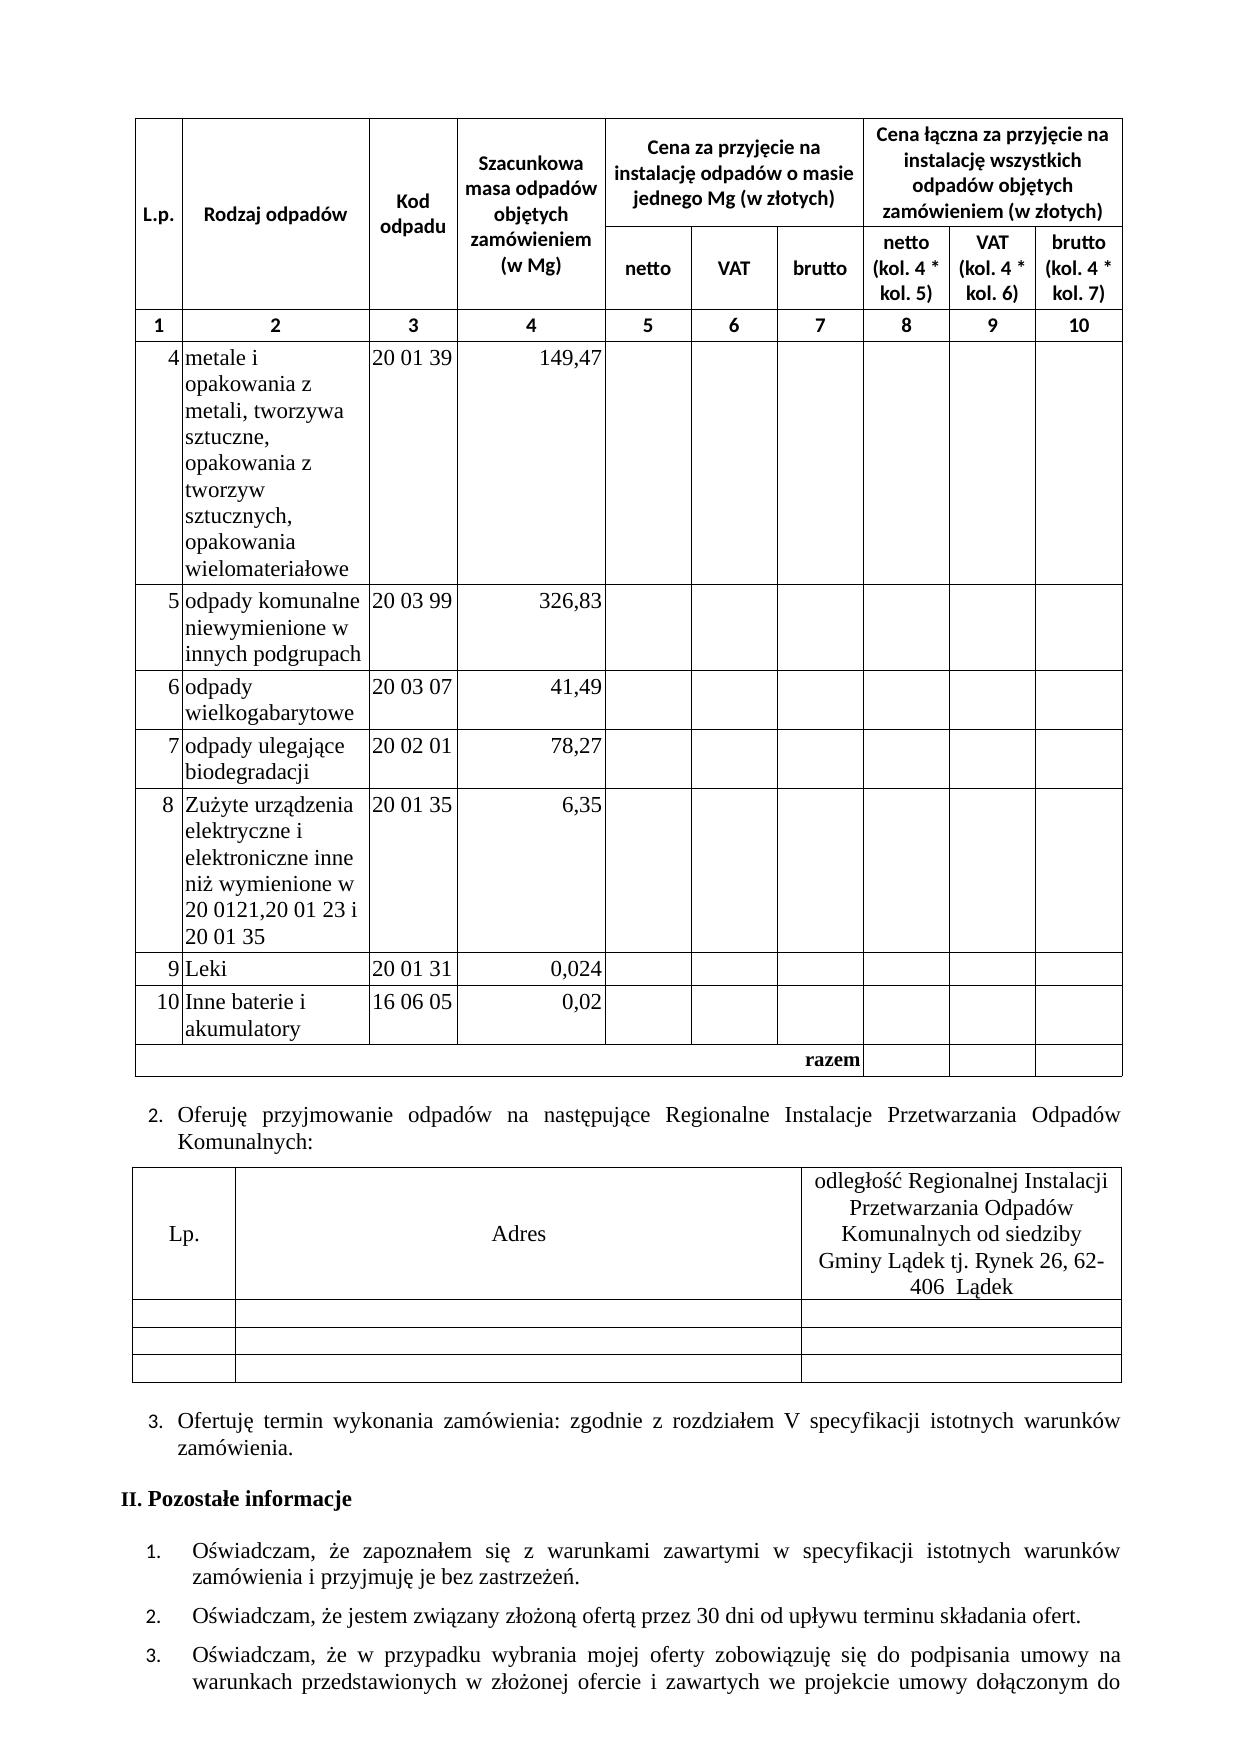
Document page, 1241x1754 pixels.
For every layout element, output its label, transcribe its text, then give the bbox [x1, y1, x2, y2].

table_cell VAT [692, 227, 777, 309]
table_cell 4 [458, 310, 605, 341]
table_cell [950, 1045, 1035, 1076]
table_cell [864, 789, 949, 952]
table_cell 326,83 [458, 585, 605, 669]
table_cell [778, 953, 863, 985]
table_cell [802, 1300, 1121, 1327]
table_cell [1036, 986, 1122, 1044]
table_cell 4 [136, 342, 182, 584]
table_cell Leki [183, 953, 369, 985]
table_cell odpady wielkogabarytowe [183, 671, 369, 728]
table_header Rodzaj odpadów [183, 119, 369, 309]
table_cell [1036, 1045, 1122, 1076]
table_cell 10 [136, 986, 182, 1044]
table_cell [692, 953, 777, 985]
table_cell [1036, 671, 1122, 728]
table_cell [950, 671, 1035, 728]
table_cell [778, 789, 863, 952]
table_header Cena za przyjęcie na instalację odpadów o masie jednego Mg (w złotych) [606, 119, 863, 226]
list Oferuję przyjmowanie odpadów na następujące Regionalne Instalacje Przetwarzania Odpadów Komunalnych: [148, 1101, 1122, 1154]
table_cell [236, 1355, 801, 1382]
table_cell metale i opakowania z metali, tworzywa sztuczne, opakowania z tworzyw sztucznych, opakowania wielomateriałowe [183, 342, 369, 584]
table_cell 2 [183, 310, 369, 341]
table_cell odpady ulegające biodegradacji [183, 730, 369, 788]
table_cell [864, 1045, 949, 1076]
table_cell [802, 1355, 1121, 1382]
table_cell [1036, 342, 1122, 584]
table_cell [950, 986, 1035, 1044]
table_cell 20 01 39 [370, 342, 457, 584]
table_cell 3 [370, 310, 457, 341]
table_header Adres [236, 1168, 801, 1299]
table_cell 20 02 01 [370, 730, 457, 788]
table_cell 16 06 05 [370, 986, 457, 1044]
table_cell [802, 1328, 1121, 1354]
table_cell [606, 671, 691, 728]
table_cell 5 [136, 585, 182, 669]
table_header Kod odpadu [370, 119, 457, 309]
table_header L.p. [136, 119, 182, 309]
table_cell [133, 1328, 235, 1354]
table_cell 6,35 [458, 789, 605, 952]
table_header Cena łączna za przyjęcie na instalację wszystkich odpadów objętych zamówieniem (w złotych) [864, 119, 1122, 226]
table_cell [236, 1300, 801, 1327]
table_cell [864, 953, 949, 985]
table_cell [236, 1328, 801, 1354]
table_cell 0,02 [458, 986, 605, 1044]
table_cell [606, 986, 691, 1044]
list Pozostałe informacje [121, 1486, 1122, 1512]
list Oświadczam, że zapoznałem się z warunkami zawartymi w specyfikacji istotnych warunków zamówienia i przyjmuję je bez zastrzeżeń. [145, 1537, 1122, 1590]
table_cell 20 01 35 [370, 789, 457, 952]
table_cell [864, 730, 949, 788]
table_cell 149,47 [458, 342, 605, 584]
table_cell [692, 789, 777, 952]
table_cell [692, 730, 777, 788]
table_cell 9 [136, 953, 182, 985]
table_cell [778, 585, 863, 669]
table_cell [950, 789, 1035, 952]
table_cell 20 03 99 [370, 585, 457, 669]
table_cell [606, 789, 691, 952]
table_cell brutto [778, 227, 863, 309]
table_cell Zużyte urządzenia elektryczne i elektroniczne inne niż wymienione w 20 0121,20 01 23 i 20 01 35 [183, 789, 369, 952]
table_cell brutto (kol. 4 * kol. 7) [1036, 227, 1122, 309]
table_cell 6 [692, 310, 777, 341]
table_header Szacunkowa masa odpadów objętych zamówieniem (w Mg) [458, 119, 605, 309]
table_cell 9 [950, 310, 1035, 341]
table_cell 78,27 [458, 730, 605, 788]
table_cell [864, 342, 949, 584]
table_cell 20 01 31 [370, 953, 457, 985]
table_cell 6 [136, 671, 182, 728]
table_cell [864, 986, 949, 1044]
table_cell razem [136, 1045, 863, 1076]
table_cell [133, 1355, 235, 1382]
table_cell [692, 986, 777, 1044]
table_cell netto [606, 227, 691, 309]
table_cell [1036, 789, 1122, 952]
table_cell [864, 671, 949, 728]
table_cell [133, 1300, 235, 1327]
list Ofertuję termin wykonania zamówienia: zgodnie z rozdziałem V specyfikacji istotnych warunków zamówienia. [148, 1408, 1122, 1461]
table_cell [778, 671, 863, 728]
table_cell 10 [1036, 310, 1122, 341]
table_cell [692, 585, 777, 669]
table_cell [950, 953, 1035, 985]
list Oświadczam, że w przypadku wybrania mojej oferty zobowiązuję się do podpisania umowy na warunkach przedstawionych w złożonej ofercie i zawartych we projekcie umowy dołączonym do [145, 1641, 1122, 1694]
table_cell [692, 342, 777, 584]
table_cell [950, 585, 1035, 669]
table_cell [606, 585, 691, 669]
table_cell [606, 730, 691, 788]
table_cell [778, 730, 863, 788]
table_cell [606, 953, 691, 985]
table_header Lp. [133, 1168, 235, 1299]
table_cell 1 [136, 310, 182, 341]
table_cell 5 [606, 310, 691, 341]
table_cell 0,024 [458, 953, 605, 985]
table_cell [1036, 585, 1122, 669]
table_cell [864, 585, 949, 669]
table_cell [606, 342, 691, 584]
table_cell [778, 342, 863, 584]
table_cell [778, 986, 863, 1044]
table_cell 8 [864, 310, 949, 341]
table_cell Inne baterie i akumulatory [183, 986, 369, 1044]
list Oświadczam, że jestem związany złożoną ofertą przez 30 dni od upływu terminu składania ofert. [145, 1602, 1122, 1629]
table_cell [1036, 730, 1122, 788]
table_cell [1036, 953, 1122, 985]
table_cell 7 [778, 310, 863, 341]
table_cell VAT (kol. 4 * kol. 6) [950, 227, 1035, 309]
table_cell netto (kol. 4 * kol. 5) [864, 227, 949, 309]
table_cell 7 [136, 730, 182, 788]
table_cell 20 03 07 [370, 671, 457, 728]
table_header odległość Regionalnej Instalacji Przetwarzania Odpadów Komunalnych od siedziby Gminy Lądek tj. Rynek 26, 62-406 Lądek [802, 1168, 1121, 1299]
table_cell [950, 730, 1035, 788]
table_cell 41,49 [458, 671, 605, 728]
table_cell 8 [136, 789, 182, 952]
table_cell [950, 342, 1035, 584]
table_cell [692, 671, 777, 728]
table_cell odpady komunalne niewymienione w innych podgrupach [183, 585, 369, 669]
